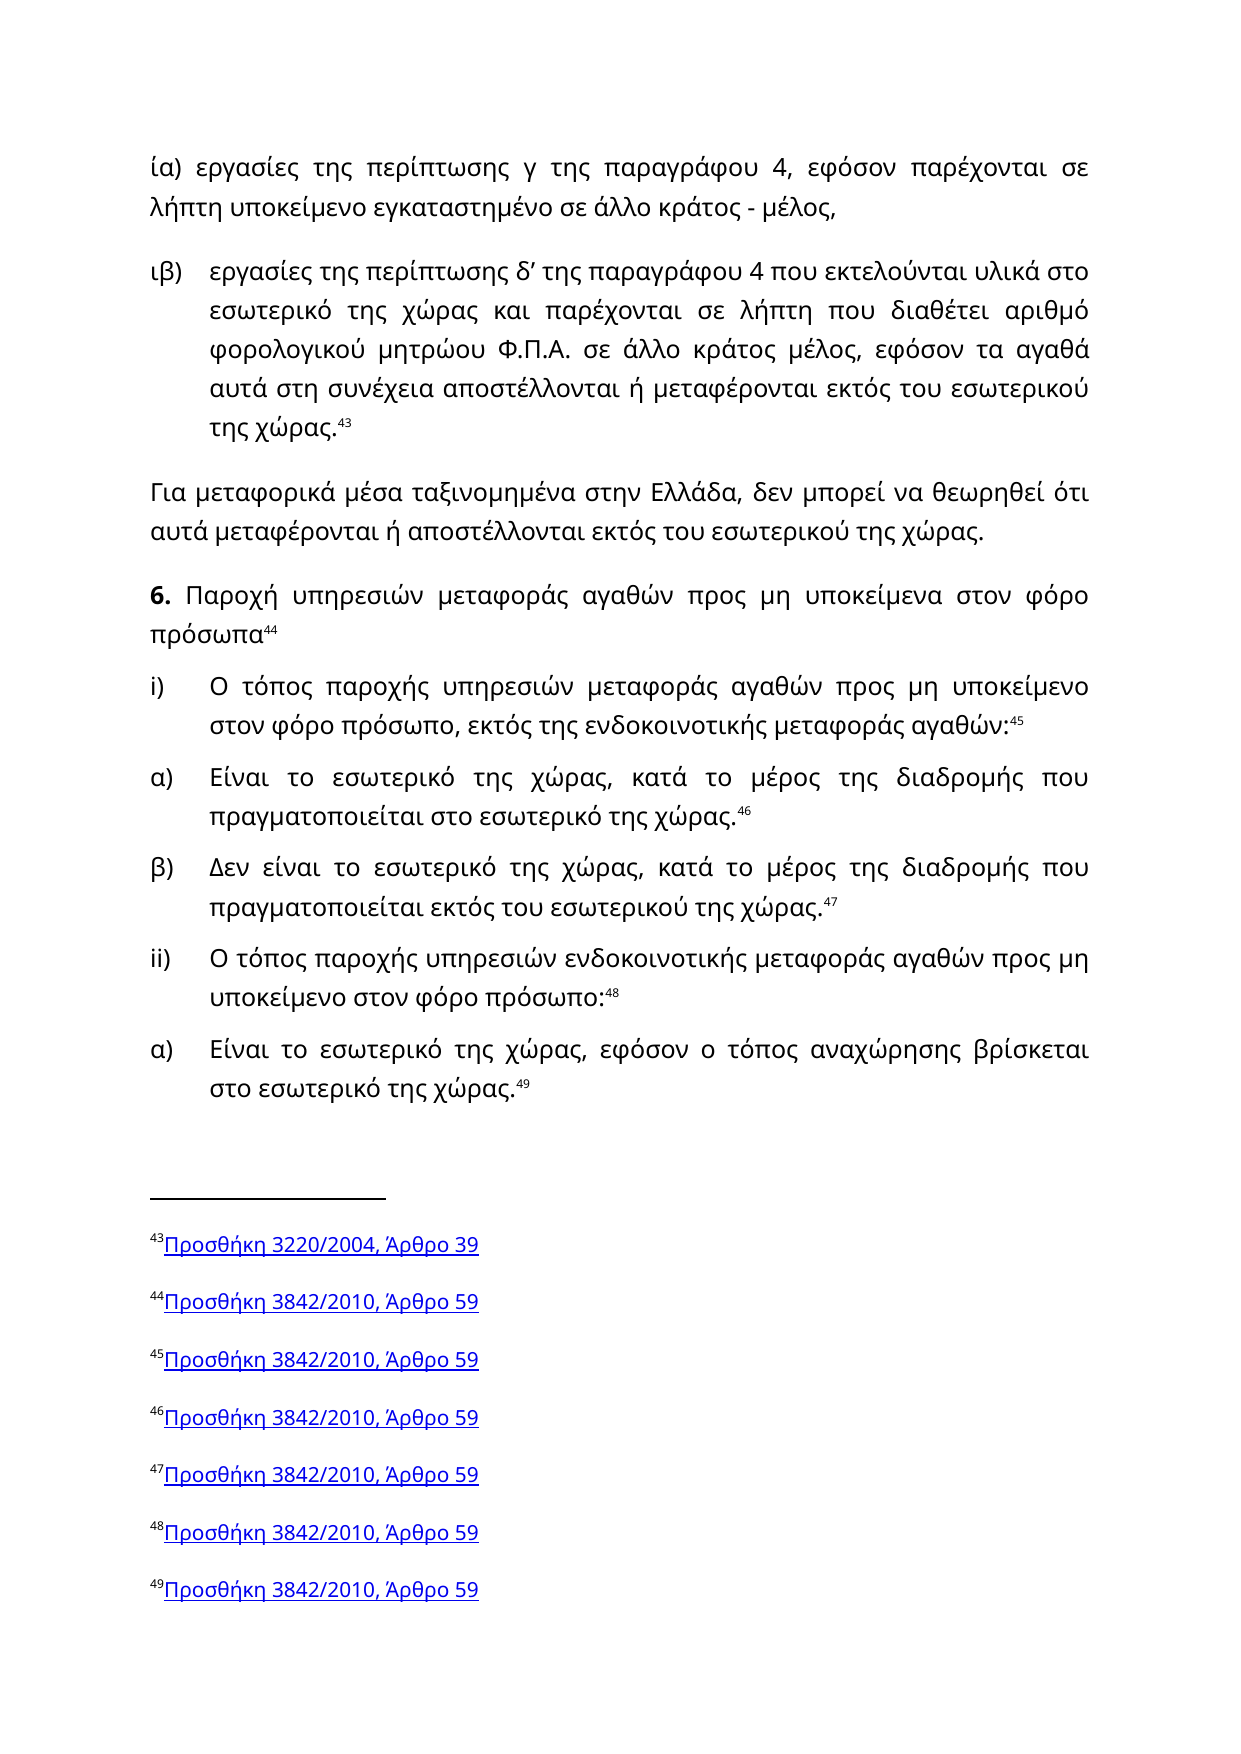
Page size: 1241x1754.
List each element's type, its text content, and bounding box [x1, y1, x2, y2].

text Προσθήκη 3842/2010, Άρθρο 59 [150, 1460, 1090, 1489]
list ii) Ο τόπος παροχής υπηρεσιών ενδοκοινοτικής μεταφοράς αγαθών προς μη υποκείμενο στον φόρο πρόσωπο: [150, 941, 1090, 1014]
list α) Είναι το εσωτερικό της χώρας, κατά το μέρος της διαδρομής που πραγματοποιείται στο εσωτερικό της χώρας. [150, 759, 1090, 832]
text Προσθήκη 3842/2010, Άρθρο 59 [150, 1287, 1090, 1316]
text Προσθήκη 3842/2010, Άρθρο 59 [150, 1403, 1090, 1431]
text Προσθήκη 3842/2010, Άρθρο 59 [150, 1518, 1090, 1546]
list α) Είναι το εσωτερικό της χώρας, εφόσον ο τόπος αναχώρησης βρίσκεται στο εσωτερικό της χώρας. [150, 1032, 1090, 1105]
list i) Ο τόπος παροχής υπηρεσιών μεταφοράς αγαθών προς μη υποκείμενο στον φόρο πρόσωπο, εκτός της ενδοκοινοτικής μεταφοράς αγαθών: [150, 668, 1090, 742]
text Προσθήκη 3220/2004, Άρθρο 39 [150, 1230, 1090, 1258]
list β) Δεν είναι το εσωτερικό της χώρας, κατά το μέρος της διαδρομής που πραγματοποιείται εκτός του εσωτερικού της χώρας. [150, 850, 1090, 923]
text 6. Παροχή υπηρεσιών μεταφοράς αγαθών προς μη υποκείμενα στον φόρο πρόσωπα [150, 577, 1090, 651]
text Για μεταφορικά μέσα ταξινομημένα στην Ελλάδα, δεν μπορεί να θεωρηθεί ότι αυτά μεταφέρονται ή αποστέλλονται εκτός του εσωτερικού της χώρας. [150, 474, 1090, 547]
text Προσθήκη 3842/2010, Άρθρο 59 [150, 1576, 1090, 1604]
text ία) εργασίες της περίπτωσης γ της παραγράφου 4, εφόσον παρέχονται σε λήπτη υποκείμενο εγκαταστημένο σε άλλο κράτος - μέλος, [150, 150, 1090, 223]
list ιβ) εργασίες της περίπτωσης δ’ της παραγράφου 4 που εκτελούνται υλικά στο εσωτερικό της χώρας και παρέχονται σε λήπτη που διαθέτει αριθμό φορολογικού μητρώου Φ.Π.Α. σε άλλο κράτος μέλος, εφόσον τα αγαθά αυτά στη συνέχεια αποστέλλονται ή μεταφέρονται εκτός του εσωτερικού της χώρας. [150, 253, 1090, 444]
text Προσθήκη 3842/2010, Άρθρο 59 [150, 1345, 1090, 1373]
